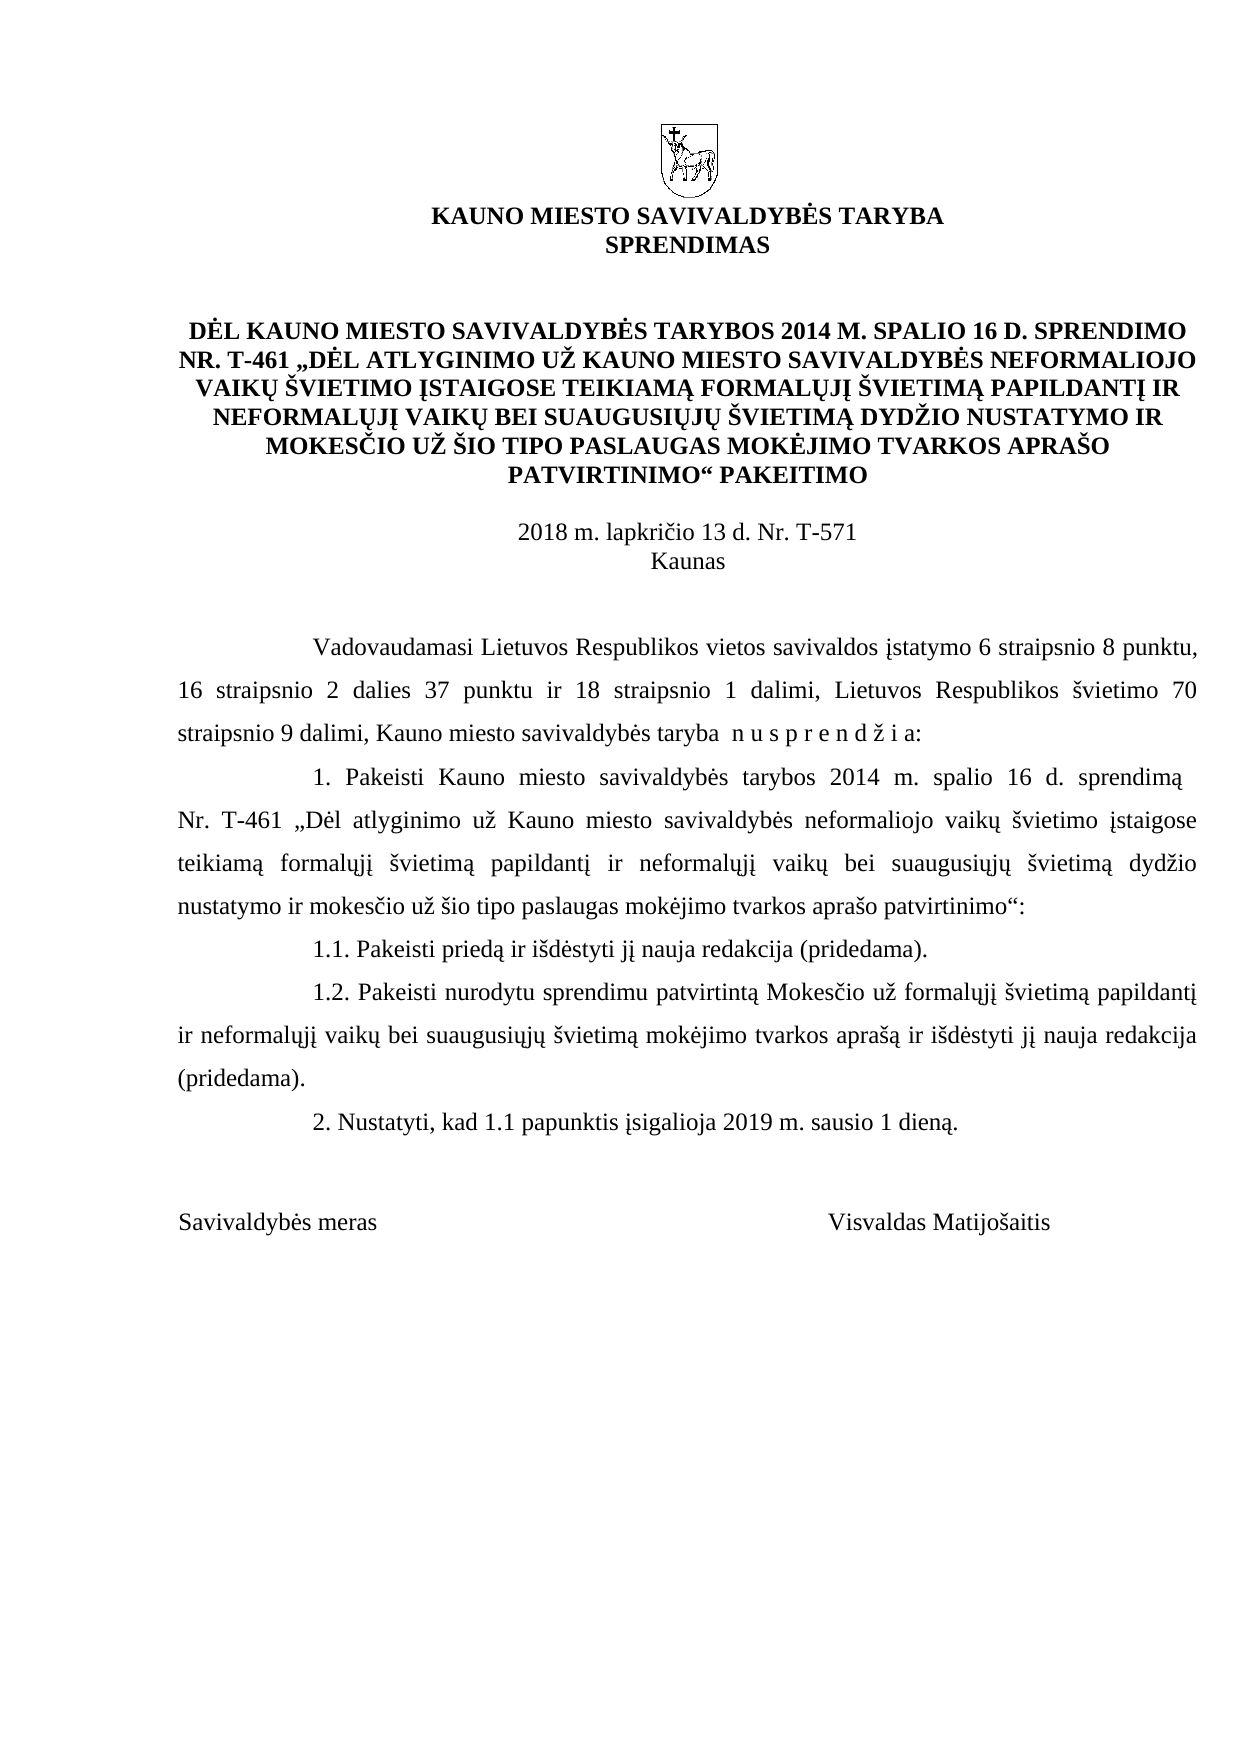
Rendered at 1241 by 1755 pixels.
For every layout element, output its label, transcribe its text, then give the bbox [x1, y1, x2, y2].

text DĖL KAUNO MIESTO SAVIVALDYBĖS TARYBOS 2014 M. SPALIO 16 D. SPRENDIMO NR. T-461 „DĖL ATLYGINIMO UŽ KAUNO MIESTO SAVIVALDYBĖS NEFORMALIOJO VAIKŲ ŠVIETIMO ĮSTAIGOSE TEIKIAMĄ FORMALŲJĮ ŠVIETIMĄ PAPILDANTĮ IR NEFORMALŲJĮ VAIKŲ BEI SUAUGUSIŲJŲ ŠVIETIMĄ DYDŽIO NUSTATYMO IR MOKESČIO UŽ ŠIO TIPO PASLAUGAS MOKĖJIMO TVARKOS APRAŠO PATVIRTINIMO“ PAKEITIMO [178, 316, 1198, 488]
text Kaunas [178, 546, 1198, 575]
text 1.1. Pakeisti priedą ir išdėstyti jį nauja redakcija (pridedama). [177, 934, 1198, 963]
text Savivaldybės meras Visvaldas Matijošaitis [178, 1207, 1198, 1236]
text 1.2. Pakeisti nurodytu sprendimu patvirtintą Mokesčio už formalųjį švietimą papildantį ir neformalųjį vaikų bei suaugusiųjų švietimą mokėjimo tvarkos aprašą ir išdėstyti jį nauja redakcija (pridedama). [177, 977, 1198, 1092]
text 1. Pakeisti Kauno miesto savivaldybės tarybos 2014 m. spalio 16 d. sprendimą Nr. T-461 „Dėl atlyginimo už Kauno miesto savivaldybės neformaliojo vaikų švietimo įstaigose teikiamą formalųjį švietimą papildantį ir neformalųjį vaikų bei suaugusiųjų švietimą dydžio nustatymo ir mokesčio už šio tipo paslaugas mokėjimo tvarkos aprašo patvirtinimo“: [177, 762, 1198, 920]
text Vadovaudamasi Lietuvos Respublikos vietos savivaldos įstatymo 6 straipsnio 8 punktu, 16 straipsnio 2 dalies 37 punktu ir 18 straipsnio 1 dalimi, Lietuvos Respublikos švietimo 70 straipsnio 9 dalimi, Kauno miesto savivaldybės taryba n u s p r e n d ž i a: [177, 632, 1198, 747]
text 2018 m. lapkričio 13 d. Nr. T-571 [177, 517, 1198, 546]
text 2. Nustatyti, kad 1.1 papunktis įsigalioja 2019 m. sausio 1 dieną. [177, 1107, 1198, 1135]
text KAUNO MIESTO SAVIVALDYBĖS TARYBA [177, 201, 1198, 230]
text SPRENDIMAS [177, 230, 1198, 258]
